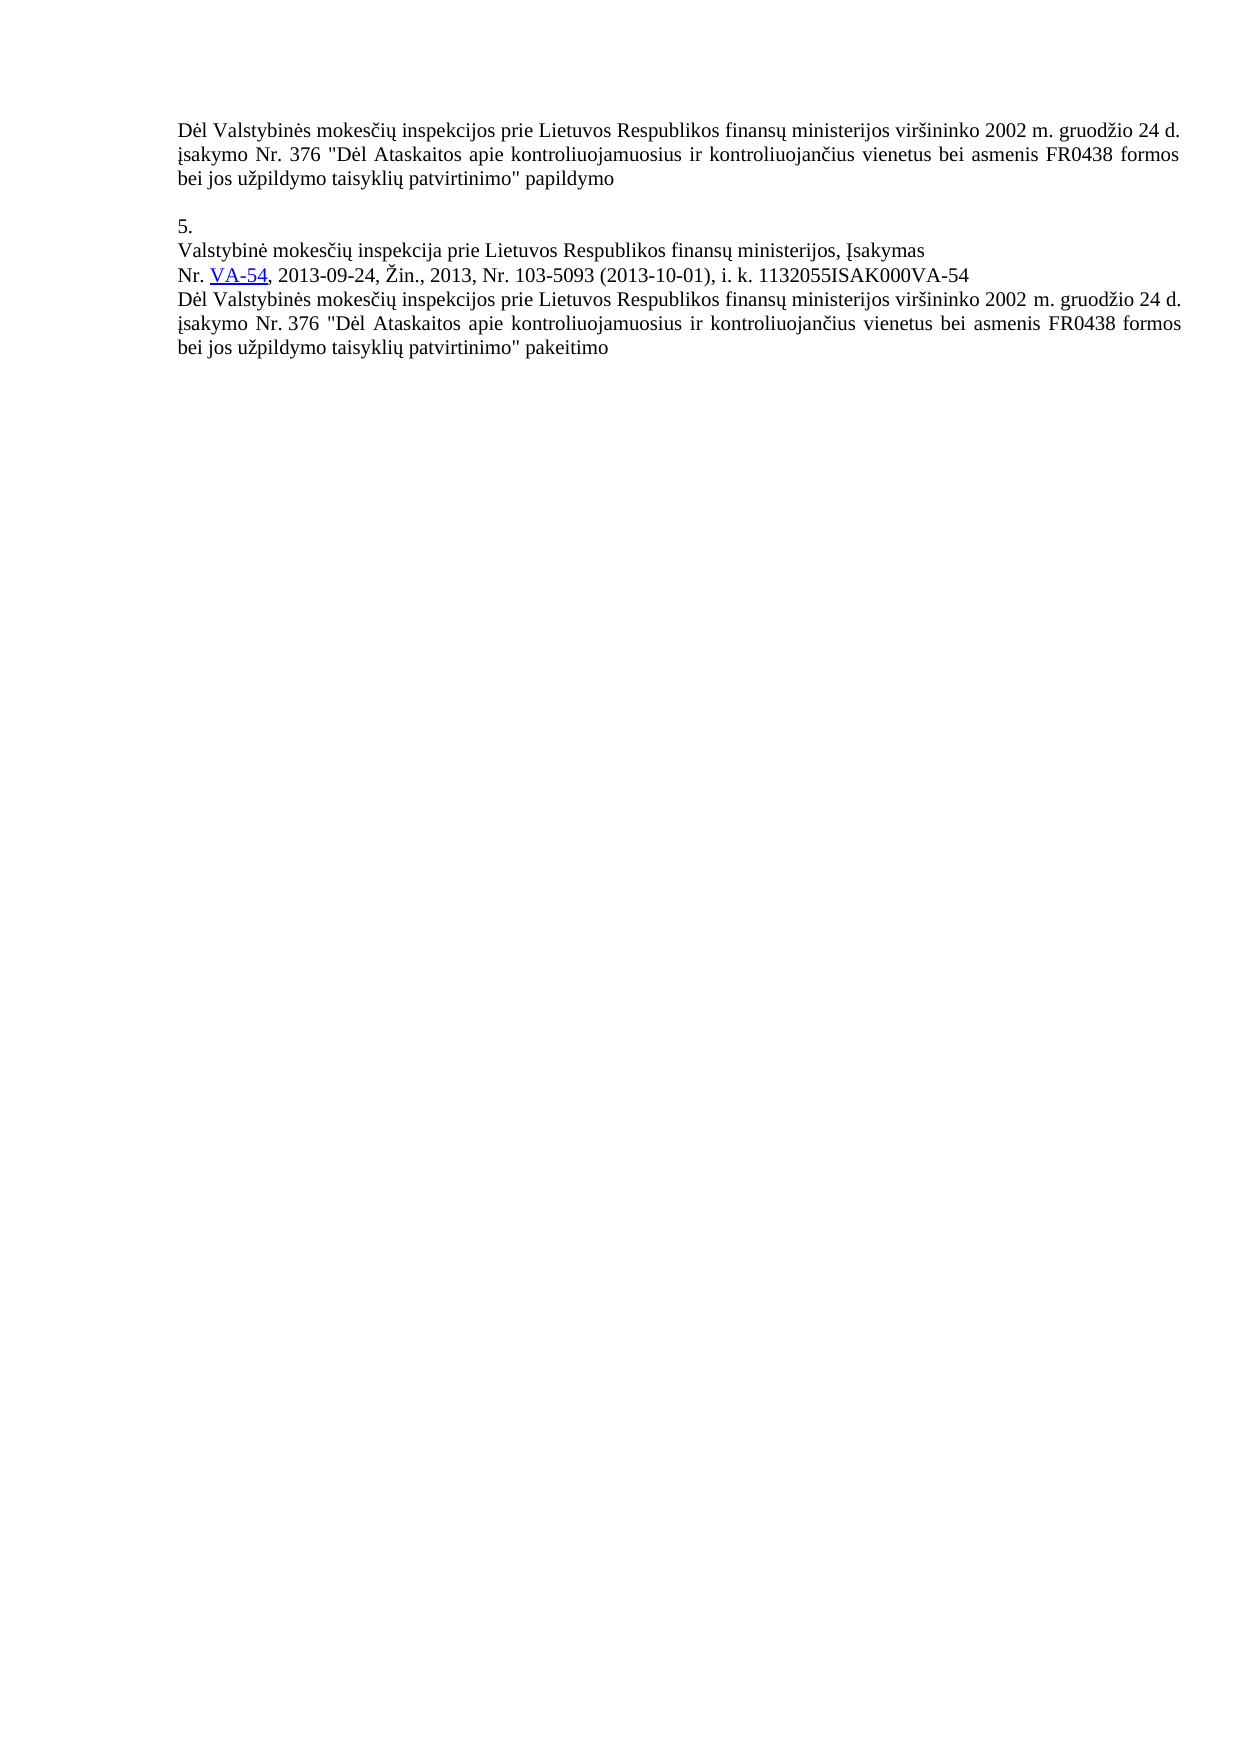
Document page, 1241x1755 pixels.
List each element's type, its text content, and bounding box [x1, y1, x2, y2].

text Dėl Valstybinės mokesčių inspekcijos prie Lietuvos Respublikos finansų ministerijos viršininko 2002 m. gruodžio 24 d. įsakymo Nr. 376 "Dėl Ataskaitos apie kontroliuojamuosius ir kontroliuojančius vienetus bei asmenis FR0438 formos bei jos užpildymo taisyklių patvirtinimo" papildymo [177, 118, 1181, 190]
text Valstybinė mokesčių inspekcija prie Lietuvos Respublikos finansų ministerijos, Įsakymas [177, 238, 1181, 262]
text Nr. VA-54, 2013-09-24, Žin., 2013, Nr. 103-5093 (2013-10-01), i. k. 1132055ISAK000VA-54 [177, 262, 1181, 287]
text Dėl Valstybinės mokesčių inspekcijos prie Lietuvos Respublikos finansų ministerijos viršininko 2002 m. gruodžio 24 d. įsakymo Nr. 376 "Dėl Ataskaitos apie kontroliuojamuosius ir kontroliuojančius vienetus bei asmenis FR0438 formos bei jos užpildymo taisyklių patvirtinimo" pakeitimo [177, 287, 1181, 359]
text 5. [177, 214, 1181, 238]
